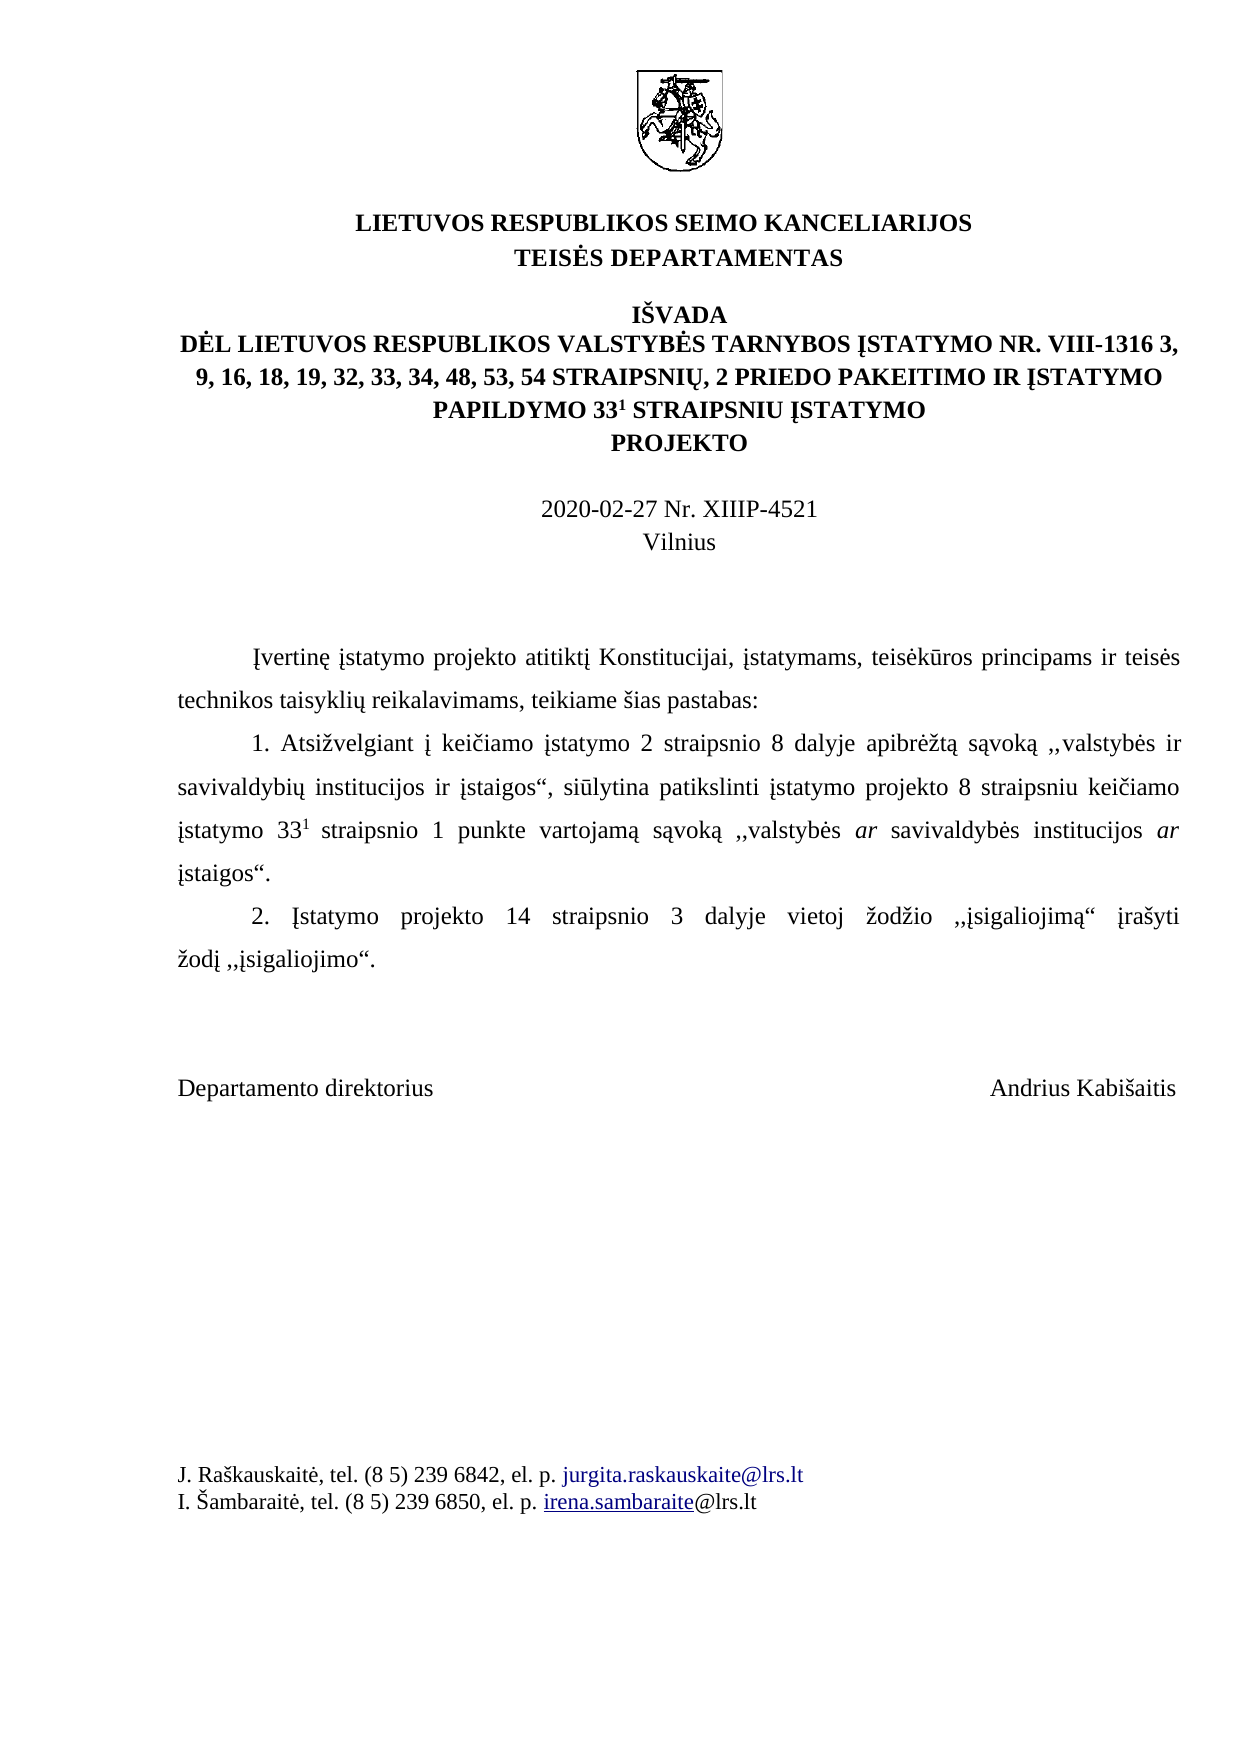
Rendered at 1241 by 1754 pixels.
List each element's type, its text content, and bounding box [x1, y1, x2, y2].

text TEISĖS DEPARTAMENTAS [177, 243, 1180, 272]
text Vilnius [177, 527, 1181, 556]
text Įvertinę įstatymo projekto atitiktį Konstitucijai, įstatymams, teisėkūros principams ir teisės technikos taisyklių reikalavimams, teikiame šias pastabas: [177, 642, 1181, 714]
text 2020-02-27 Nr. XIIIP-4521 [177, 494, 1181, 523]
text Departamento direktorius Andrius Kabišaitis [177, 1073, 1181, 1102]
text PROJEKTO [177, 428, 1181, 457]
text 1. Atsižvelgiant į keičiamo įstatymo 2 straipsnio 8 dalyje apibrėžtą sąvoką ,,valstybės ir savivaldybių institucijos ir įstaigos“, siūlytina patikslinti įstatymo projekto 8 straipsniu keičiamo įstatymo 331 straipsnio 1 punkte vartojamą sąvoką ,,valstybės ar savivaldybės institucijos ar įstaigos“. [177, 728, 1181, 887]
text IŠVADA [177, 300, 1181, 329]
text DĖL LIETUVOS RESPUBLIKOS VALSTYBĖS TARNYBOS ĮSTATYMO NR. VIII-1316 3, 9, 16, 18, 19, 32, 33, 34, 48, 53, 54 STRAIPSNIŲ, 2 PRIEDO PAKEITIMO IR ĮSTATYMO PAPILDYMO 331 STRAIPSNIU ĮSTATYMO [177, 329, 1181, 424]
text 2. Įstatymo projekto 14 straipsnio 3 dalyje vietoj žodžio ,,įsigaliojimą“ įrašyti žodį ,,įsigaliojimo“. [177, 901, 1181, 973]
text LIETUVOS RESPUBLIKOS SEIMO KANCELIARIJOS [177, 208, 1151, 237]
text J. Raškauskaitė, tel. (8 5) 239 6842, el. p. jurgita.raskauskaite@lrs.lt [177, 1462, 1181, 1488]
text I. Šambaraitė, tel. (8 5) 239 6850, el. p. irena.sambaraite@lrs.lt [177, 1488, 1181, 1514]
